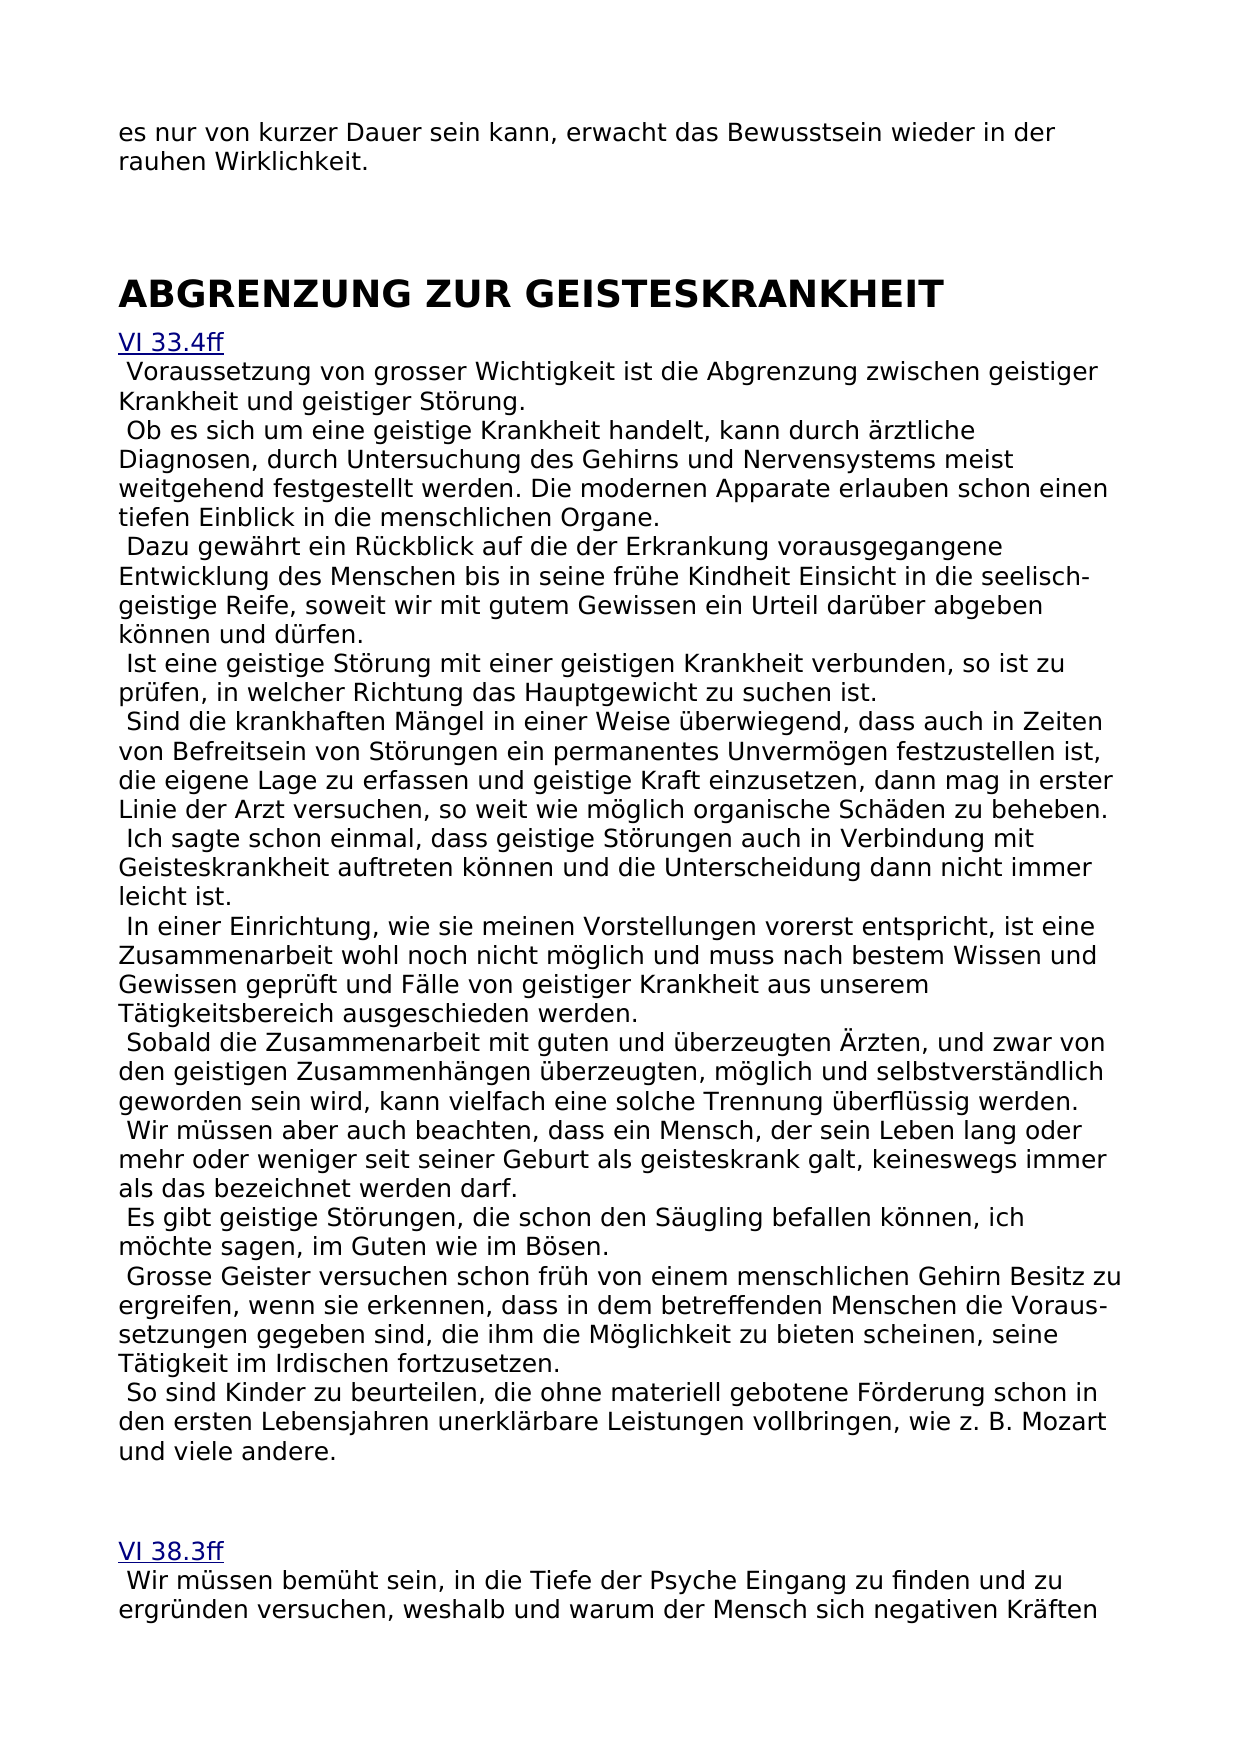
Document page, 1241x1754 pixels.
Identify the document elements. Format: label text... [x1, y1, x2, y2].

text VI 33.4ff Voraussetzung von grosser Wichtigkeit ist die Abgren­zung zwischen geistiger Krankheit und geistiger Stö­rung. Ob es sich um eine geistige Krankheit handelt, kann durch ärztliche Diagnosen, durch Untersuchung des Ge­hirns und Nervensystems meist weitgehend festge­stellt werden. Die modernen Apparate erlauben schon einen tiefen Einblick in die menschlichen Organe. Dazu gewährt ein Rückblick auf die der Erkrankung vor­ausgegangene Entwicklung des Menschen bis in seine frühe Kindheit Einsicht in die seelisch-geistige Reife, soweit wir mit gutem Gewissen ein Urteil darüber abge­ben können und dürfen. Ist eine geistige Störung mit einer geistigen Krankheit verbunden, so ist zu prüfen, in welcher Richtung das Hauptgewicht zu suchen ist. Sind die krankhaften Mängel in einer Weise überwie­gend, dass auch in Zeiten von Befreitsein von Störungen ein permanentes Unvermögen festzustellen ist, die eige­ne Lage zu erfassen und geistige Kraft einzusetzen, dann mag in erster Linie der Arzt versuchen, so weit wie möglich organische Schäden zu beheben. Ich sagte schon einmal, dass geistige Störungen auch in Verbindung mit Geisteskrankheit auftreten können und die Unterscheidung dann nicht immer leicht ist. In einer Einrichtung, wie sie meinen Vorstellungen vorerst entspricht, ist eine Zusammenarbeit wohl noch nicht möglich und muss nach bestem Wissen und Ge­wissen geprüft und Fälle von geistiger Krankheit aus unserem Tätigkeitsbereich ausgeschieden werden. Sobald die Zusammenarbeit mit guten und überzeugten Ärzten, und zwar von den geistigen Zusammenhängen über­zeugten, möglich und selbstverständlich geworden sein wird, kann vielfach eine solche Trennung überflüs­sig werden. Wir müssen aber auch beachten, dass ein Mensch, der sein Leben lang oder mehr oder weniger seit seiner Geburt als geisteskrank galt, keineswegs immer als das be­zeichnet werden darf. Es gibt geistige Störungen, die schon den Säugling befallen können, ich möchte sagen, im Guten wie im Bösen. Grosse Geister versuchen schon früh von einem mensch­lichen Gehirn Besitz zu ergreifen, wenn sie erkennen, dass in dem betreffenden Menschen die Voraus­setzungen gegeben sind, die ihm die Möglichkeit zu bieten schei­nen, seine Tätigkeit im Irdischen fortzusetzen. So sind Kinder zu beurteilen, die ohne materiell gebo­te­ne Förderung schon in den ersten Lebensjahren uner­klärbare Leistungen vollbringen, wie z. B. Mozart und viele andere. [118, 328, 1122, 1524]
text VI 38.3ff Wir müssen bemüht sein, in die Tiefe der Psyche Ein­gang zu finden und zu ergründen versuchen, weshalb und warum der Mensch sich negativen Kräften [118, 1537, 1122, 1624]
subtitle ABGRENZUNG ZUR GEISTESKRANKHEIT [118, 272, 1122, 316]
text es nur von kurzer Dauer sein kann, erwacht das Bewusstsein wieder in der rauhen Wirklichkeit. [118, 118, 1122, 235]
